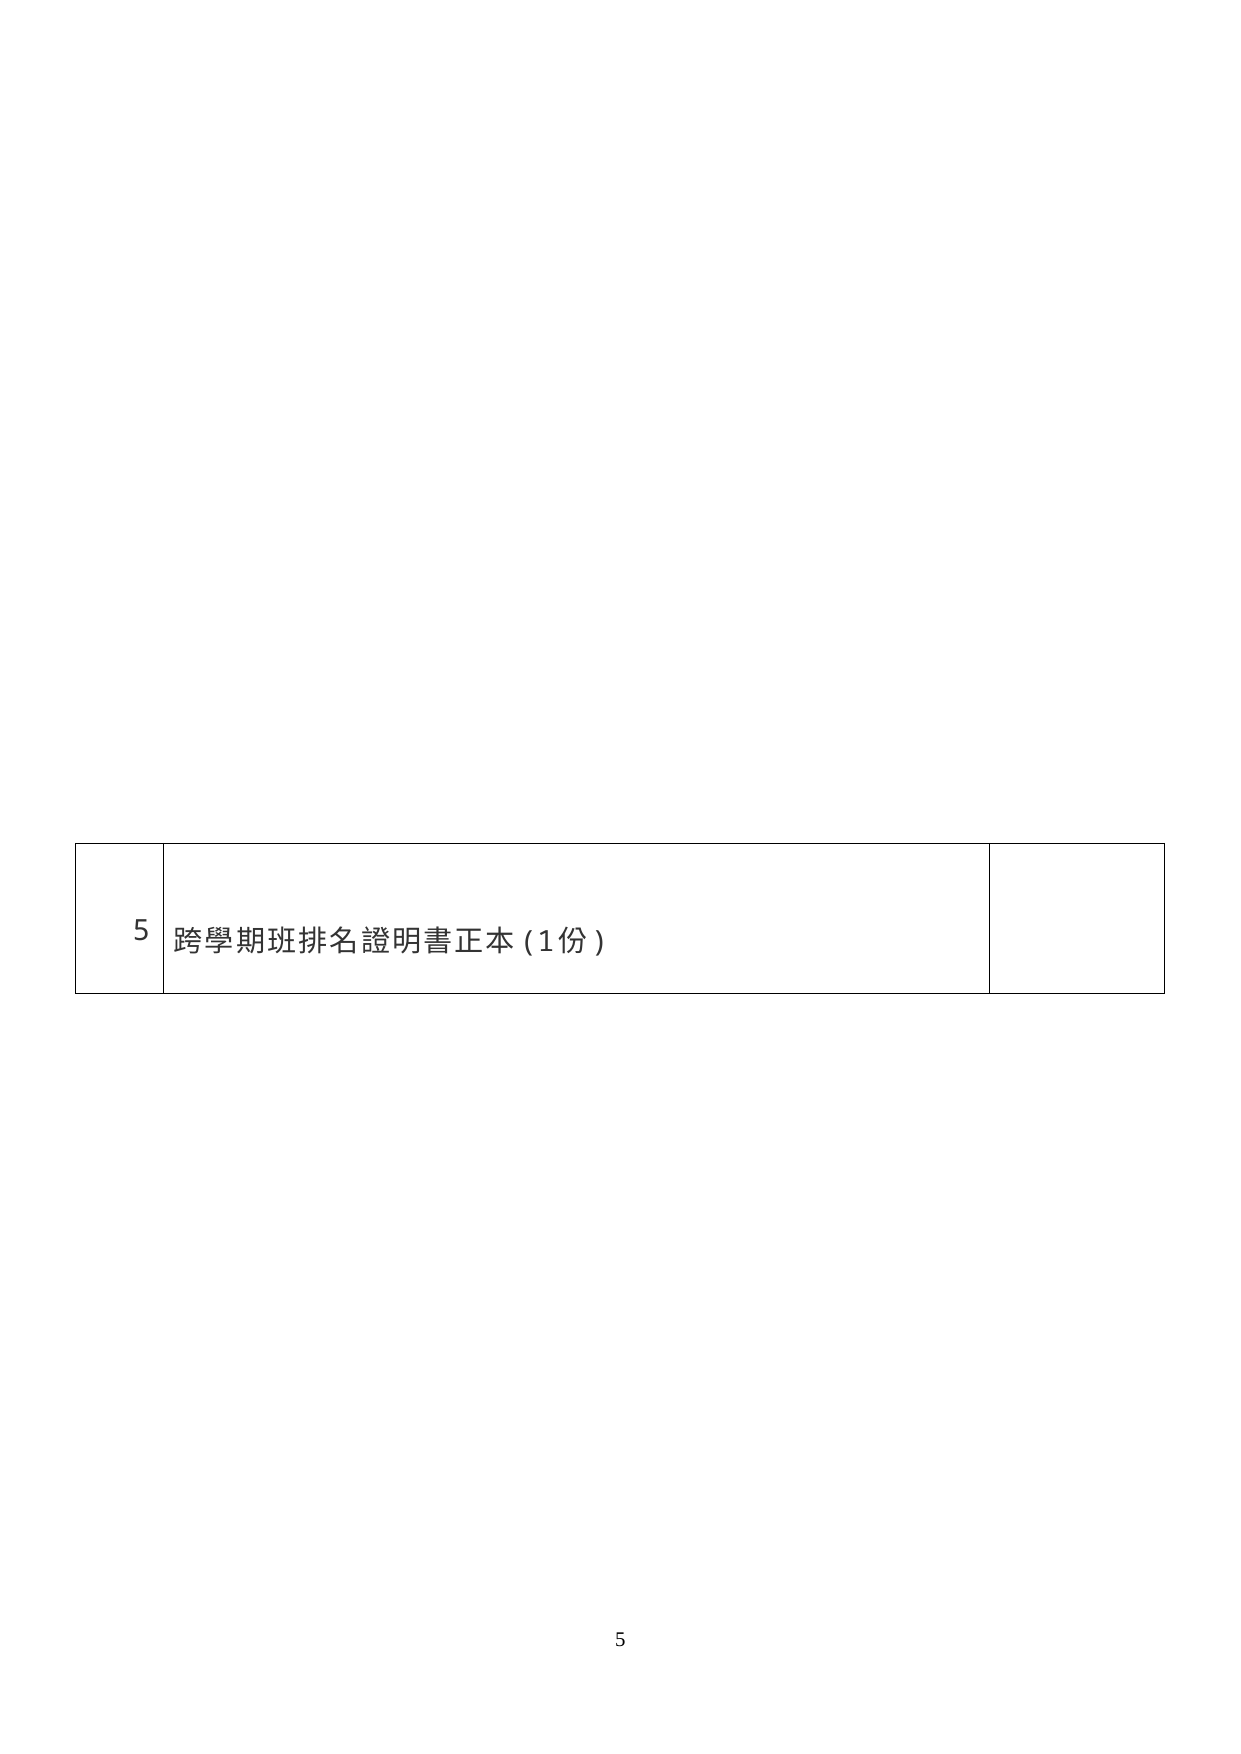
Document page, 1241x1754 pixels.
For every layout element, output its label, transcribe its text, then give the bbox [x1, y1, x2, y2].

table_cell [990, 844, 1164, 993]
table_cell 5 [76, 844, 163, 993]
table_cell 跨學期班排名證明書正本(1份) [164, 844, 989, 993]
